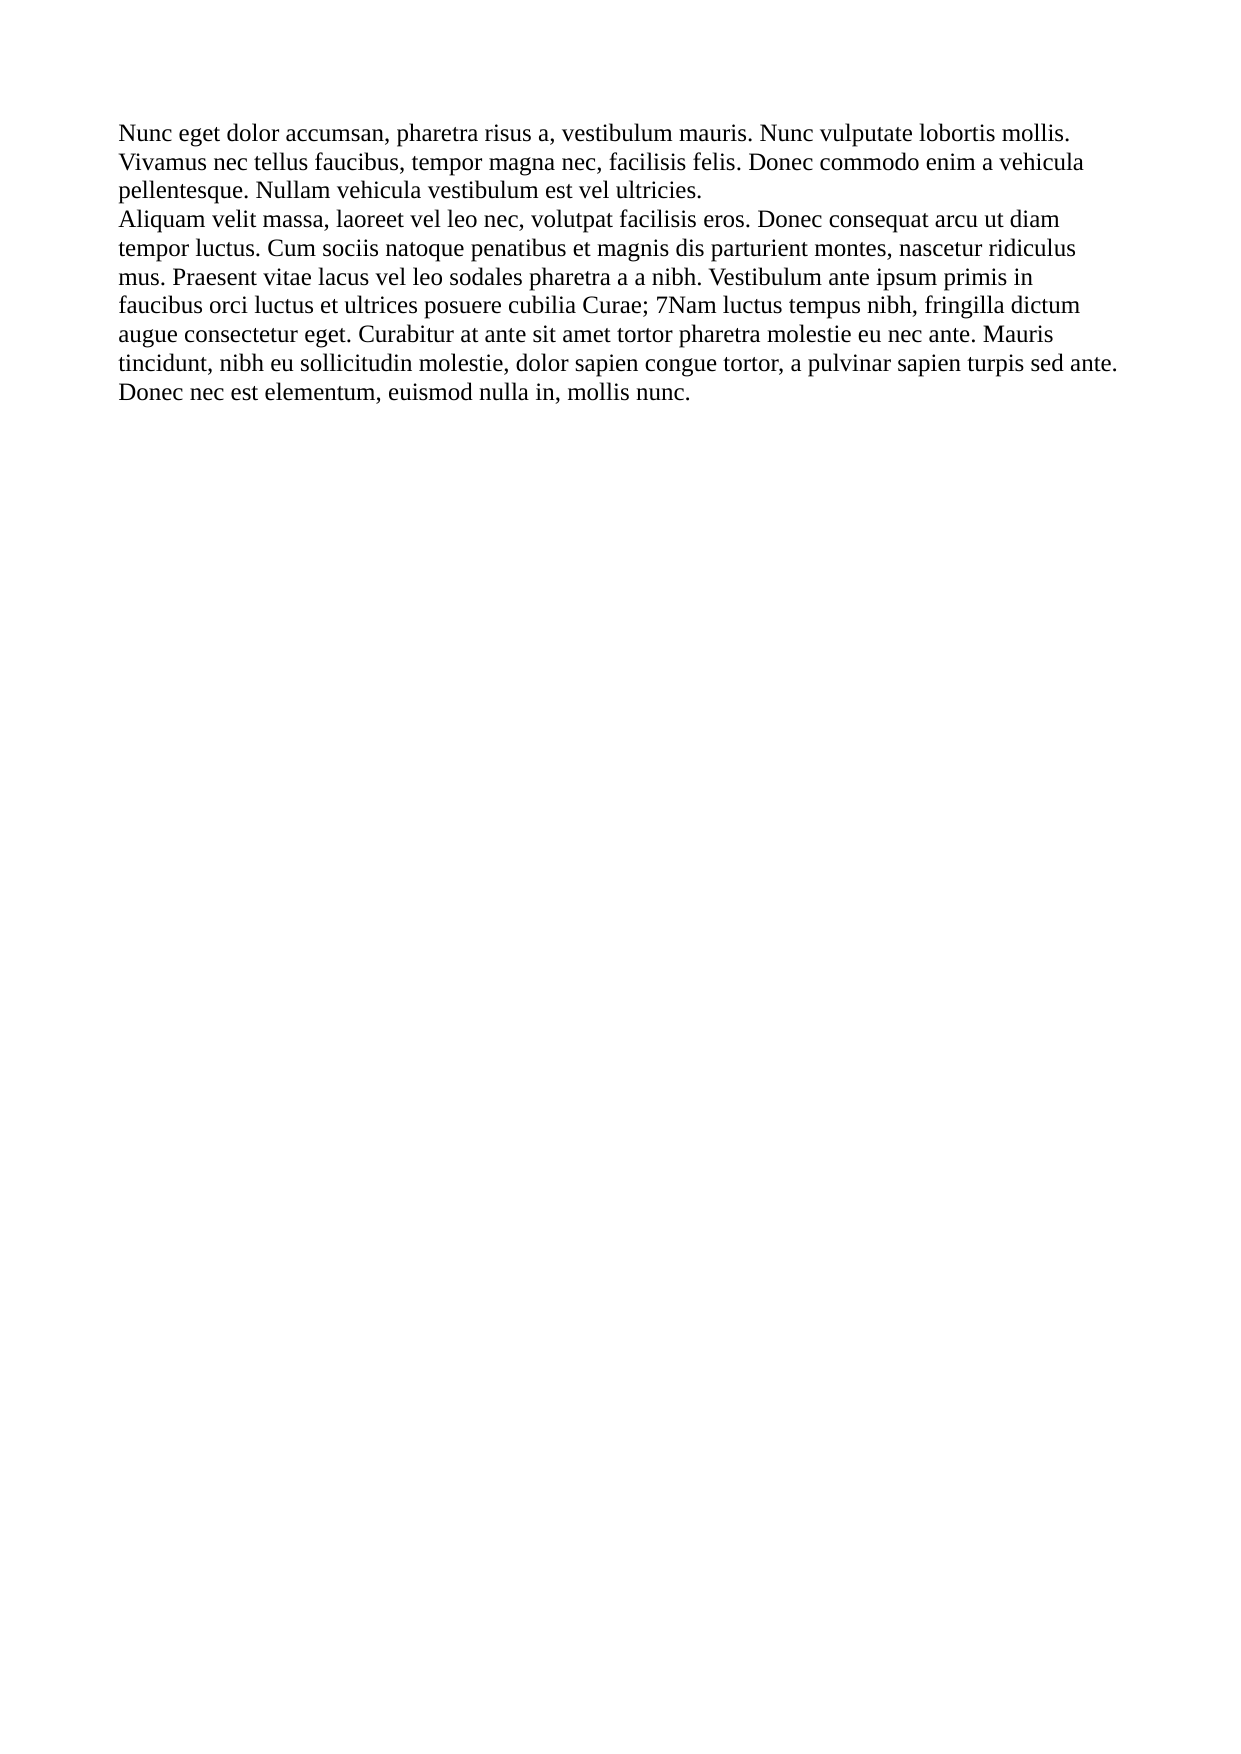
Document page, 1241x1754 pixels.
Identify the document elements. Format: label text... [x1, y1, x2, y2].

text Nunc eget dolor accumsan, pharetra risus a, vestibulum mauris. Nunc vulputate lobortis mollis. Vivamus nec tellus faucibus, tempor magna nec, facilisis felis. Donec commodo enim a vehicula pellentesque. Nullam vehicula vestibulum est vel ultricies. [118, 118, 1122, 204]
text Aliquam velit massa, laoreet vel leo nec, volutpat facilisis eros. Donec consequat arcu ut diam tempor luctus. Cum sociis natoque penatibus et magnis dis parturient montes, nascetur ridiculus mus. Praesent vitae lacus vel leo sodales pharetra a a nibh. Vestibulum ante ipsum primis in faucibus orci luctus et ultrices posuere cubilia Curae; 7Nam luctus tempus nibh, fringilla dictum augue consectetur eget. Curabitur at ante sit amet tortor pharetra molestie eu nec ante. Mauris tincidunt, nibh eu sollicitudin molestie, dolor sapien congue tortor, a pulvinar sapien turpis sed ante. Donec nec est elementum, euismod nulla in, mollis nunc. [118, 204, 1122, 406]
